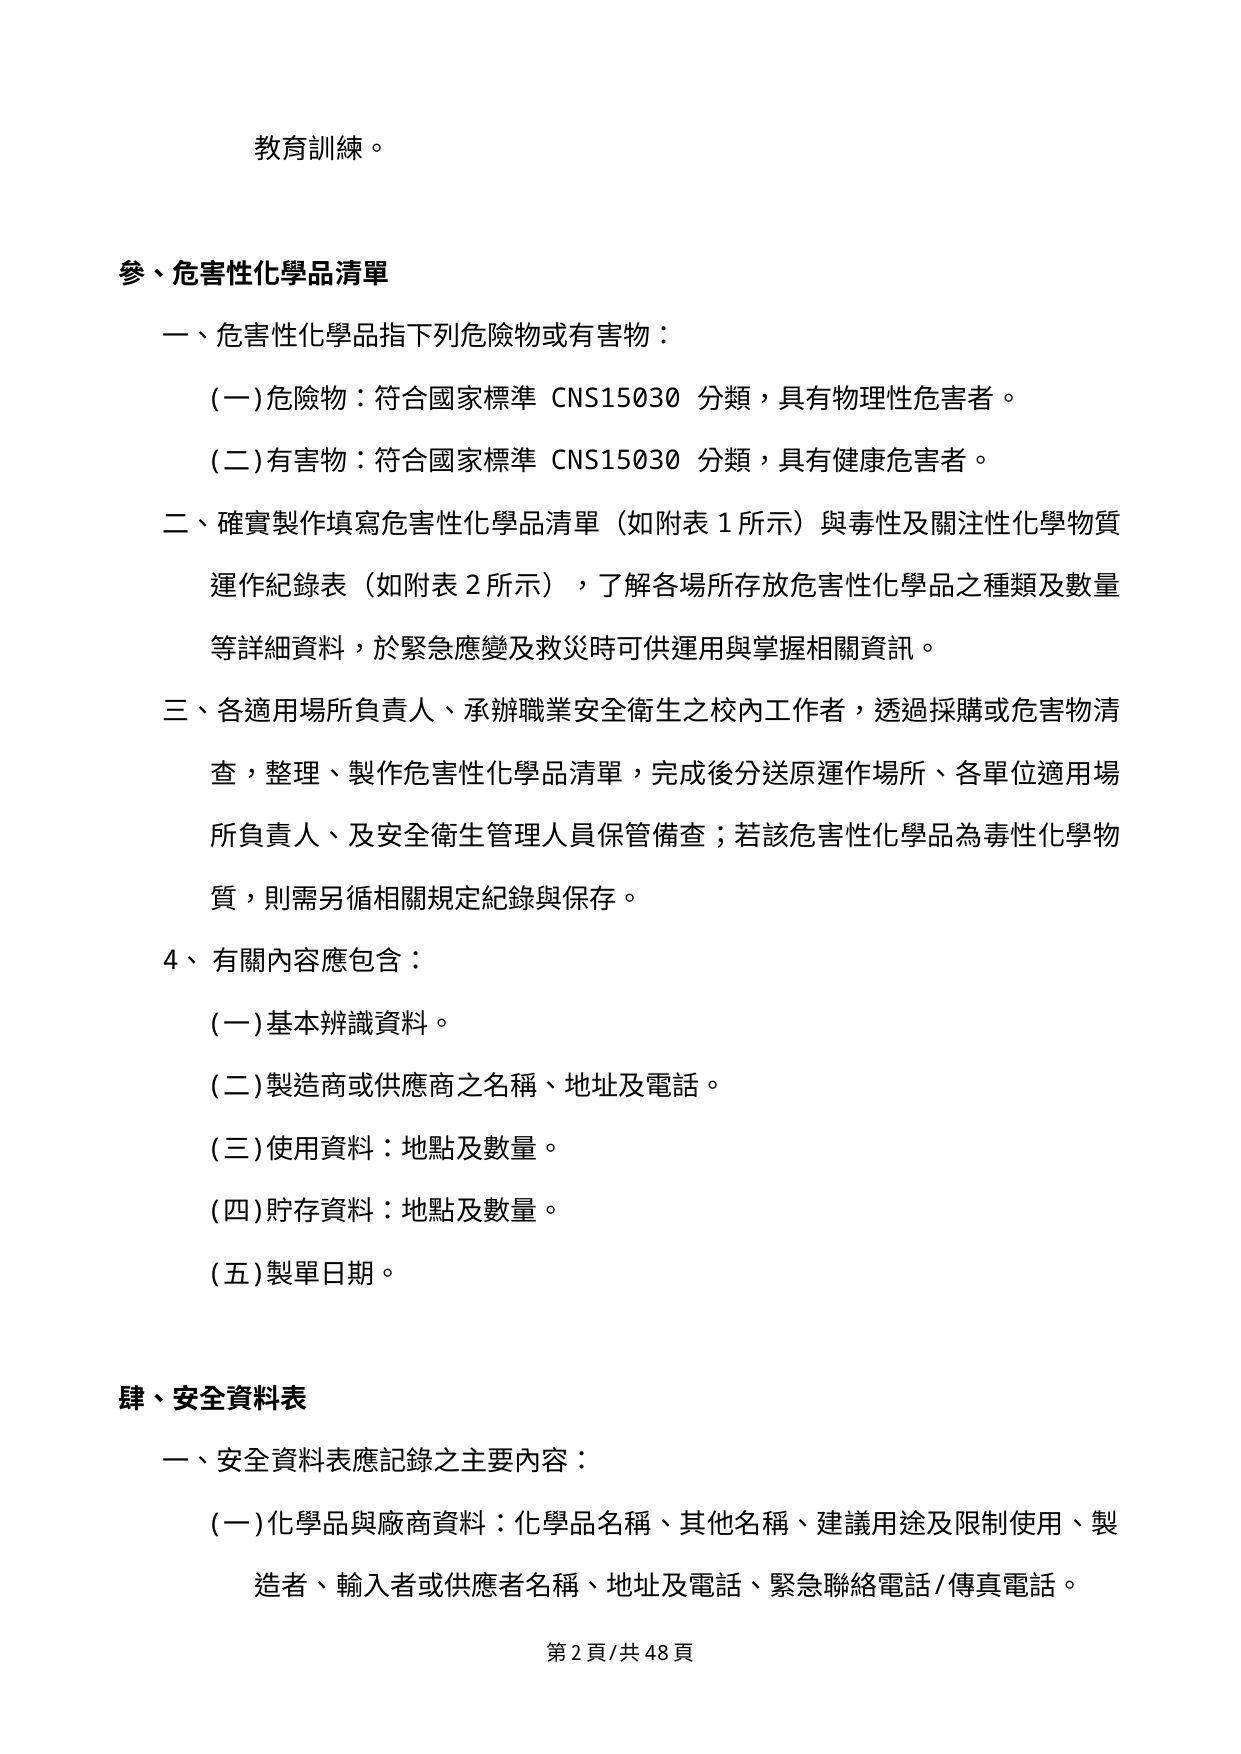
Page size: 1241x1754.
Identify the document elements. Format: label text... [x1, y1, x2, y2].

text (一)基本辨識資料。 [207, 980, 1122, 1042]
text (五)製單日期。 [207, 1230, 1122, 1292]
text 參、危害性化學品清單 [118, 230, 1122, 292]
list 有關內容應包含： [162, 917, 1122, 980]
text (四)貯存資料：地點及數量。 [207, 1167, 1122, 1230]
text (二)有害物：符合國家標準 CNS15030 分類，具有健康危害者。 [207, 417, 1122, 480]
text 一、安全資料表應記錄之主要內容： [162, 1417, 1122, 1480]
text 肆、安全資料表 [118, 1355, 1122, 1417]
text 三、各適用場所負責人、承辦職業安全衛生之校內工作者，透過採購或危害物清查，整理、製作危害性化學品清單，完成後分送原運作場所、各單位適用場所負責人、及安全衛生管理人員保管備查；若該危害性化學品為毒性化學物質，則需另循相關規定紀錄與保存。 [162, 667, 1122, 917]
text 教育訓練。 [207, 105, 1122, 167]
text 一、危害性化學品指下列危險物或有害物： [162, 292, 1122, 355]
text (三)使用資料：地點及數量。 [207, 1105, 1122, 1167]
text (二)製造商或供應商之名稱、地址及電話。 [207, 1042, 1122, 1105]
text (一)危險物：符合國家標準 CNS15030 分類，具有物理性危害者。 [207, 355, 1122, 417]
text (一)化學品與廠商資料：化學品名稱、其他名稱、建議用途及限制使用、製造者、輸入者或供應者名稱、地址及電話、緊急聯絡電話/傳真電話。 [207, 1480, 1122, 1605]
text 二、確實製作填寫危害性化學品清單（如附表1所示）與毒性及關注性化學物質運作紀錄表（如附表2所示），了解各場所存放危害性化學品之種類及數量等詳細資料，於緊急應變及救災時可供運用與掌握相關資訊。 [162, 480, 1122, 667]
